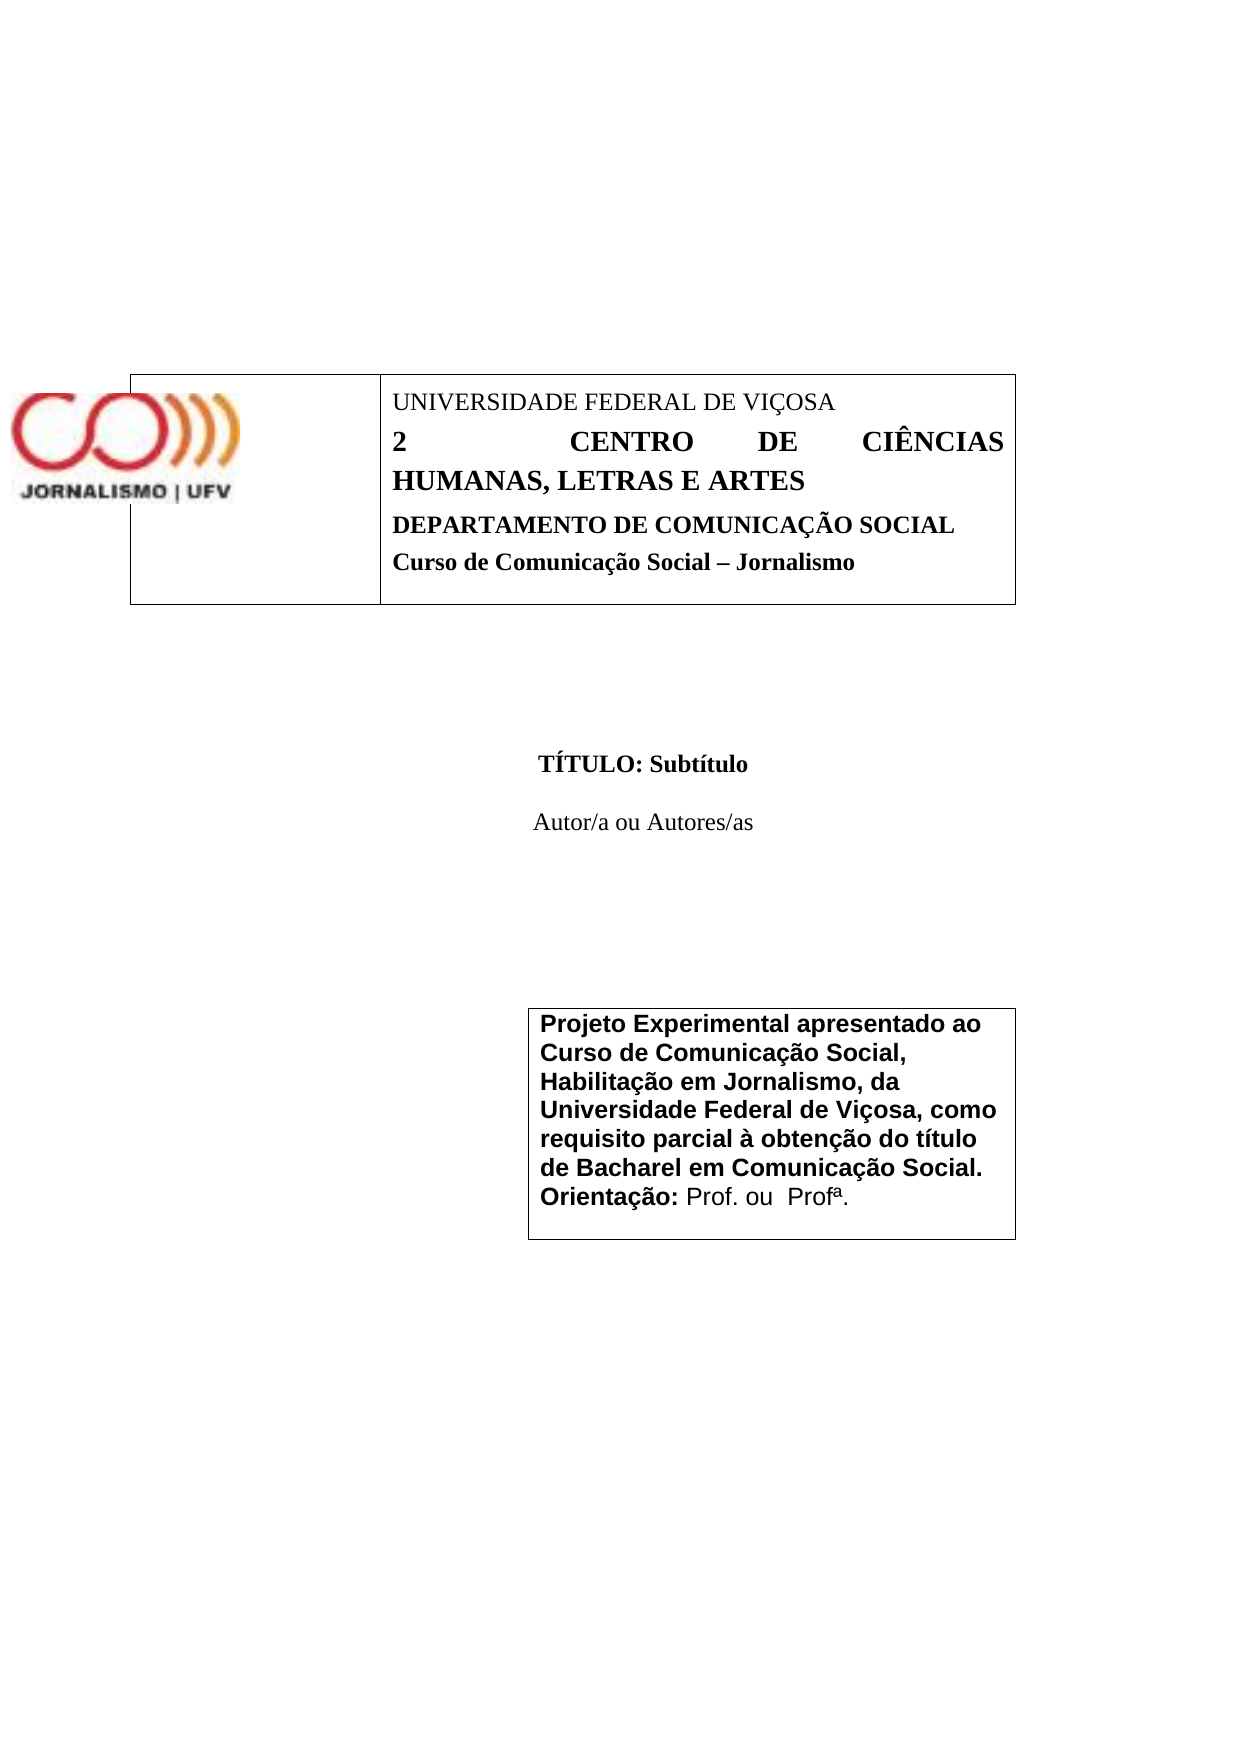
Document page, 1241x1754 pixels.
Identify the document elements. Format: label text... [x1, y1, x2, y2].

text Autor/a ou Autores/as [142, 807, 1144, 835]
table_header [131, 375, 380, 604]
text TÍTULO: Subtítulo [142, 749, 1144, 778]
table_header UNIVERSIDADE FEDERAL DE VIÇOSA CENTRO DE CIÊNCIAS HUMANAS, LETRAS E ARTES DEPARTAMENTO DE COMUNICAÇÃO SOCIAL Curso de Comunicação Social – Jornalismo [381, 375, 1015, 604]
table_header Projeto Experimental apresentado ao Curso de Comunicação Social, Habilitação em Jornalismo, da Universidade Federal de Viçosa, como requisito parcial à obtenção do título de Bacharel em Comunicação Social. Orientação: Prof. ou Profª. [529, 1009, 1015, 1239]
picture [10, 393, 241, 504]
